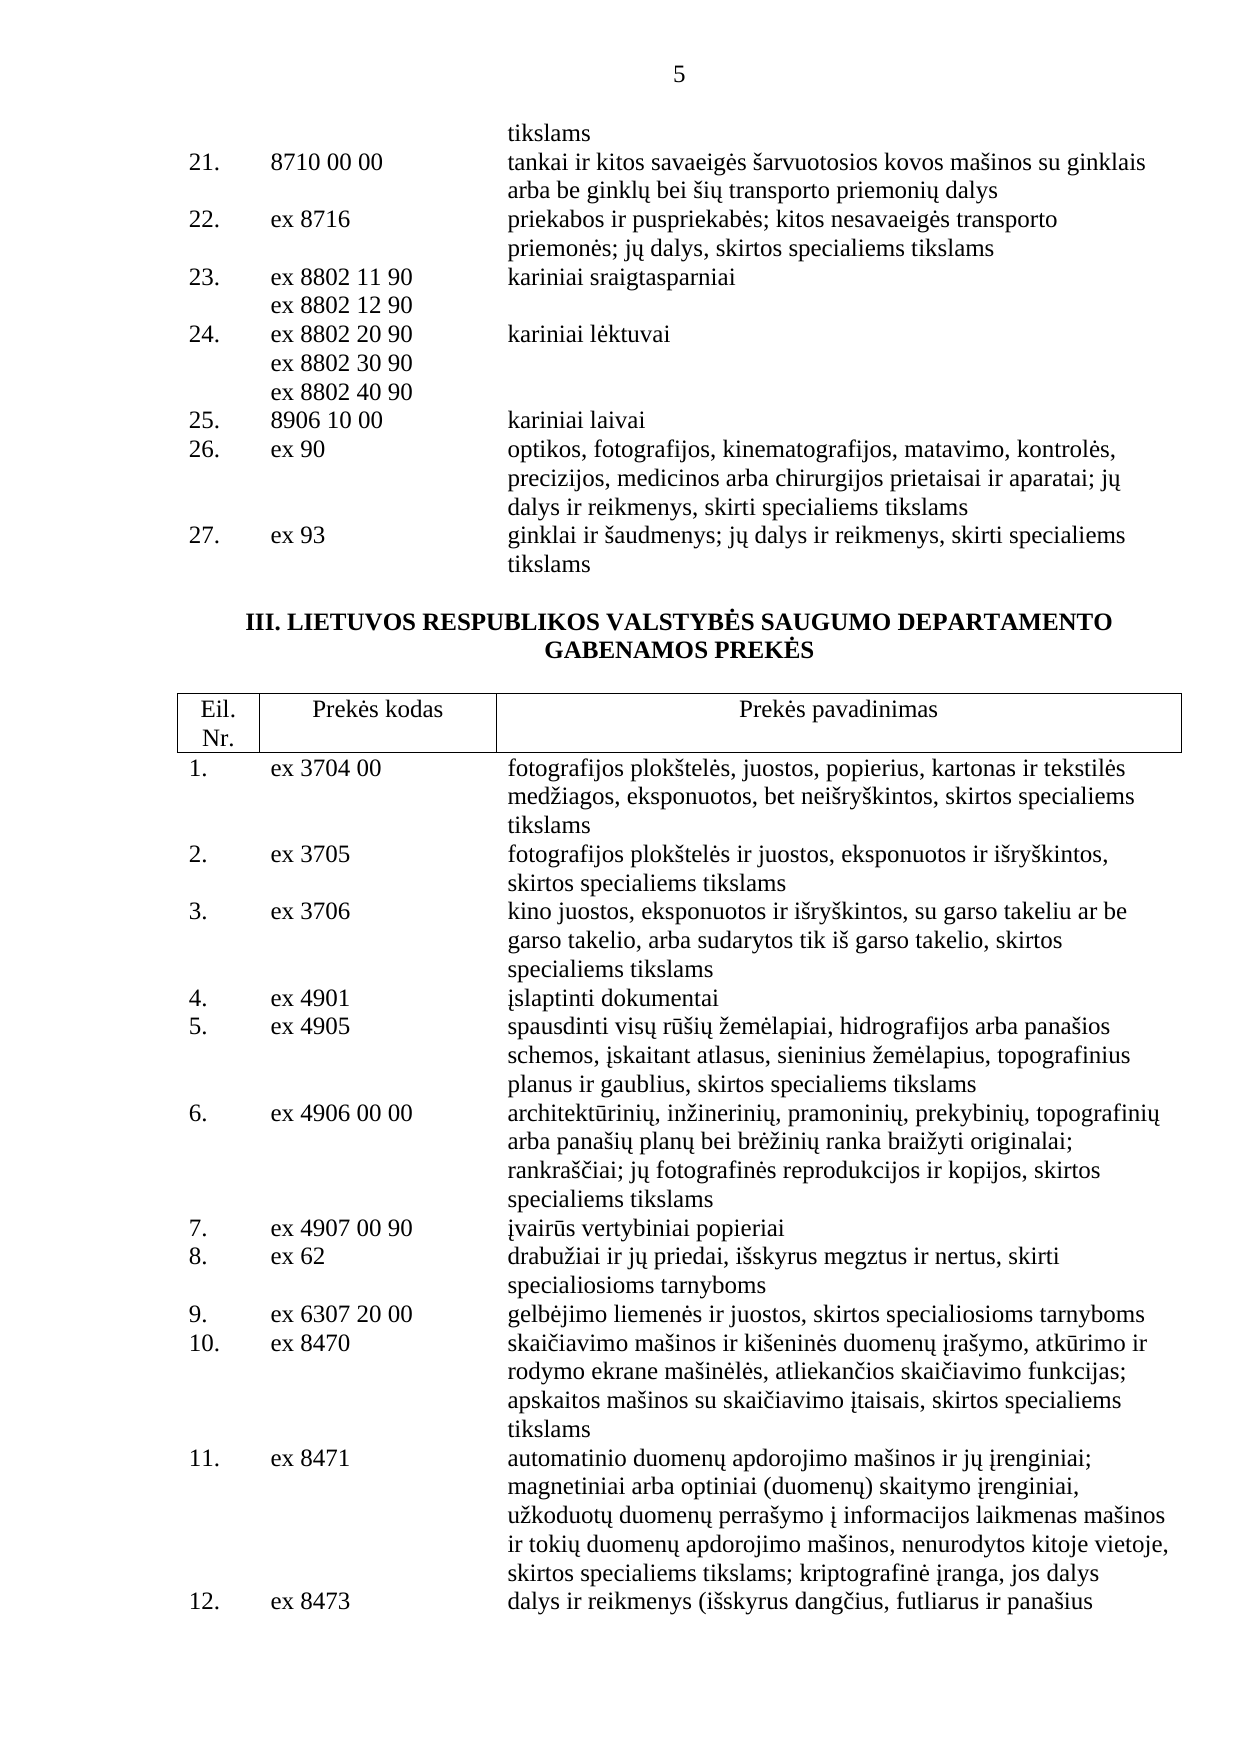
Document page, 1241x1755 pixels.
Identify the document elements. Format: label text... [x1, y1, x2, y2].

table_cell 1. [177, 753, 259, 839]
table_cell ginklai ir šaudmenys; jų dalys ir reikmenys, skirti specialiems tikslams [496, 521, 1181, 578]
table_cell ex 3706 [259, 896, 496, 983]
table_cell [259, 118, 496, 147]
table_cell ex 90 [259, 434, 496, 521]
table_cell ex 8802 30 90 [259, 348, 496, 377]
table_cell ex 6307 20 00 [259, 1299, 496, 1328]
table_cell 8710 00 00 [259, 147, 496, 204]
table_cell ex 8802 11 90 [259, 262, 496, 291]
table_cell tikslams [496, 118, 1181, 147]
table_cell ex 4905 [259, 1011, 496, 1098]
table_cell 7. [177, 1213, 259, 1241]
table_cell ex 8471 [259, 1443, 496, 1586]
table_cell optikos, fotografijos, kinematografijos, matavimo, kontrolės, precizijos, medicinos arba chirurgijos prietaisai ir aparatai; jų dalys ir reikmenys, skirti specialiems tikslams [496, 434, 1181, 521]
table_cell ex 3705 [259, 839, 496, 896]
table_cell ex 8716 [259, 204, 496, 262]
table_cell architektūrinių, inžinerinių, pramoninių, prekybinių, topografinių arba panašių planų bei brėžinių ranka braižyti originalai; rankraščiai; jų fotografinės reprodukcijos ir kopijos, skirtos specialiems tikslams [496, 1098, 1181, 1213]
table_cell dalys ir reikmenys (išskyrus dangčius, futliarus ir panašius [496, 1586, 1181, 1615]
table_cell įvairūs vertybiniai popieriai [496, 1213, 1181, 1241]
table_cell ex 8802 40 90 [259, 377, 496, 406]
table_cell ex 8802 12 90 [259, 291, 496, 319]
table_cell fotografijos plokštelės ir juostos, eksponuotos ir išryškintos, skirtos specialiems tikslams [496, 839, 1181, 896]
table_header Prekės pavadinimas [497, 694, 1181, 752]
table_cell spausdinti visų rūšių žemėlapiai, hidrografijos arba panašios schemos, įskaitant atlasus, sieninius žemėlapius, topografinius planus ir gaublius, skirtos specialiems tikslams [496, 1011, 1181, 1098]
table_cell ex 8473 [259, 1586, 496, 1615]
table_cell [496, 291, 1181, 319]
table_cell ex 4906 00 00 [259, 1098, 496, 1213]
table_cell ex 8470 [259, 1328, 496, 1443]
table_cell ex 8802 20 90 [259, 319, 496, 348]
table_cell 4. [177, 983, 259, 1011]
table_cell automatinio duomenų apdorojimo mašinos ir jų įrenginiai; magnetiniai arba optiniai (duomenų) skaitymo įrenginiai, užkoduotų duomenų perrašymo į informacijos laikmenas mašinos ir tokių duomenų apdorojimo mašinos, nenurodytos kitoje vietoje, skirtos specialiems tikslams; kriptografinė įranga, jos dalys [496, 1443, 1181, 1586]
table_cell kino juostos, eksponuotos ir išryškintos, su garso takeliu ar be garso takelio, arba sudarytos tik iš garso takelio, skirtos specialiems tikslams [496, 896, 1181, 983]
table_cell [177, 348, 259, 377]
table_cell [177, 377, 259, 406]
table_cell kariniai sraigtasparniai [496, 262, 1181, 291]
table_cell skaičiavimo mašinos ir kišeninės duomenų įrašymo, atkūrimo ir rodymo ekrane mašinėlės, atliekančios skaičiavimo funkcijas; apskaitos mašinos su skaičiavimo įtaisais, skirtos specialiems tikslams [496, 1328, 1181, 1443]
table_cell 10. [177, 1328, 259, 1443]
table_cell 9. [177, 1299, 259, 1328]
table_cell [177, 118, 259, 147]
table_header Eil. Nr. [178, 694, 259, 752]
table_cell 22. [177, 204, 259, 262]
table_cell 25. [177, 406, 259, 434]
table_header Prekės kodas [260, 694, 496, 752]
table_cell 3. [177, 896, 259, 983]
table_cell 24. [177, 319, 259, 348]
table_cell ex 3704 00 [259, 753, 496, 839]
table_cell 2. [177, 839, 259, 896]
table_cell ex 4901 [259, 983, 496, 1011]
table_cell ex 4907 00 90 [259, 1213, 496, 1241]
table_cell 27. [177, 521, 259, 578]
table_cell 21. [177, 147, 259, 204]
table_cell kariniai laivai [496, 406, 1181, 434]
table_cell 26. [177, 434, 259, 521]
table_cell 8. [177, 1241, 259, 1299]
table_cell įslaptinti dokumentai [496, 983, 1181, 1011]
table_cell [496, 348, 1181, 377]
table_cell 23. [177, 262, 259, 291]
table_cell [496, 377, 1181, 406]
table_cell 11. [177, 1443, 259, 1586]
table_cell 5. [177, 1011, 259, 1098]
table_cell fotografijos plokštelės, juostos, popierius, kartonas ir tekstilės medžiagos, eksponuotos, bet neišryškintos, skirtos specialiems tikslams [496, 753, 1181, 839]
table_cell ex 93 [259, 521, 496, 578]
table_cell priekabos ir puspriekabės; kitos nesavaeigės transporto priemonės; jų dalys, skirtos specialiems tikslams [496, 204, 1181, 262]
table_cell drabužiai ir jų priedai, išskyrus megztus ir nertus, skirti specialiosioms tarnyboms [496, 1241, 1181, 1299]
table_cell 8906 10 00 [259, 406, 496, 434]
text III. Lietuvos Respublikos valstybės saugumo departamento Gabenamos Prekės [177, 607, 1181, 664]
table_cell 6. [177, 1098, 259, 1213]
table_cell 12. [177, 1586, 259, 1615]
table_cell [177, 291, 259, 319]
table_cell tankai ir kitos savaeigės šarvuotosios kovos mašinos su ginklais arba be ginklų bei šių transporto priemonių dalys [496, 147, 1181, 204]
table_cell kariniai lėktuvai [496, 319, 1181, 348]
table_cell gelbėjimo liemenės ir juostos, skirtos specialiosioms tarnyboms [496, 1299, 1181, 1328]
table_cell ex 62 [259, 1241, 496, 1299]
